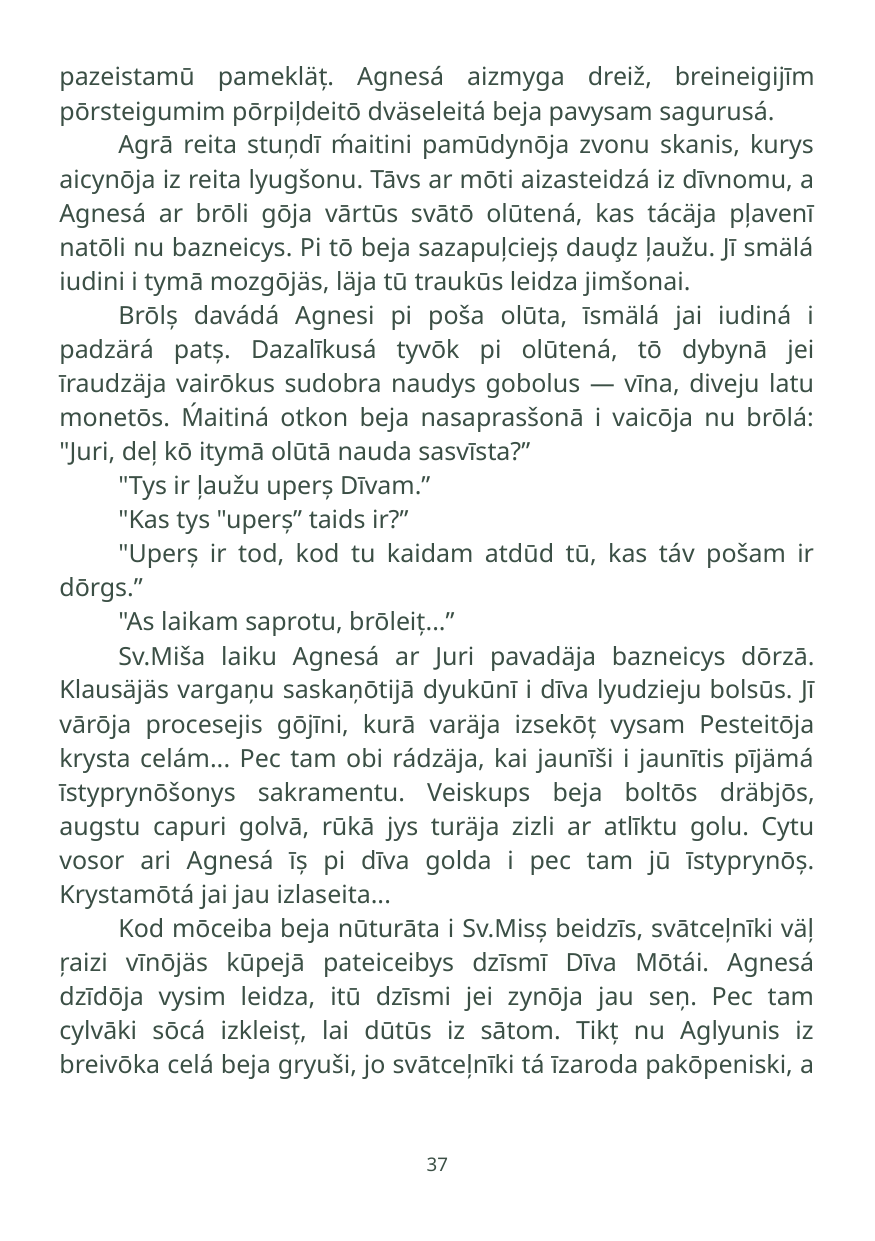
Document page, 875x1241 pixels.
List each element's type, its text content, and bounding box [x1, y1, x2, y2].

text "Kas tys "uperș” taids ir?” [59, 502, 815, 536]
text "Uperș ir tod, kod tu kaidam atdūd tū, kas táv pošam ir dōrgs.” [59, 536, 815, 604]
text "Tys ir ļaužu uperș Dīvam.” [59, 468, 815, 502]
text Sv.Miša laiku Agnesá ar Juri pavadäja bazneicys dōrzā. Klausäjäs vargaņu saskaņōtijā dyukūnī i dīva lyudzieju bolsūs. Jī vārōja procesejis gōjīni, kurā varäja izsekōț vysam Pesteitōja krysta celám... Pec tam obi rádzäja, kai jaunīši i jaunītis pījämá īstyprynōšonys sakramentu. Veiskups beja boltōs dräbjōs, augstu capuri golvā, rūkā jys turäja zizli ar atlīktu golu. Cytu vosor ari Agnesá īș pi dīva golda i pec tam jū īstyprynōș. Krystamōtá jai jau izlaseita... [59, 638, 815, 911]
text Agrā reita stuņdī ḿaitini pamūdynōja zvonu skanis, kurys aicynōja iz reita lyugšonu. Tāvs ar mōti aizasteidzá iz dīvnomu, a Agnesá ar brōli gōja vārtūs svātō olūtená, kas tácäja pļavenī natōli nu bazneicys. Pi tō beja sazapuļciejș dauḑz ļaužu. Jī smälá iudini i tymā mozgōjäs, läja tū traukūs leidza jimšonai. [59, 127, 815, 297]
text Brōlș davádá Agnesi pi poša olūta, īsmälá jai iudiná i padzärá patș. Dazalīkusá tyvōk pi olūtená, tō dybynā jei īraudzäja vairōkus sudobra naudys gobolus — vīna, diveju latu monetōs. Ḿaitiná otkon beja nasaprasšonā i vaicōja nu brōlá: "Juri, deļ kō itymā olūtā nauda sasvīsta?” [59, 297, 815, 468]
text "As laikam saprotu, brōleiț...” [59, 604, 815, 638]
text pazeistamū pamekläț. Agnesá aizmyga dreiž, breineigijīm pōrsteigumim pōrpiļdeitō dväseleitá beja pavysam sagurusá. [59, 59, 815, 127]
text Kod mōceiba beja nūturāta i Sv.Misș beidzīs, svātceļnīki väļ ŗaizi vīnōjäs kūpejā pateiceibys dzīsmī Dīva Mōtái. Agnesá dzīdōja vysim leidza, itū dzīsmi jei zynōja jau seņ. Pec tam cylvāki sōcá izkleisț, lai dūtūs iz sātom. Tikț nu Aglyunis iz breivōka celá beja gryuši, jo svātceļnīki tá īzaroda pakōpeniski, a [59, 911, 815, 1081]
